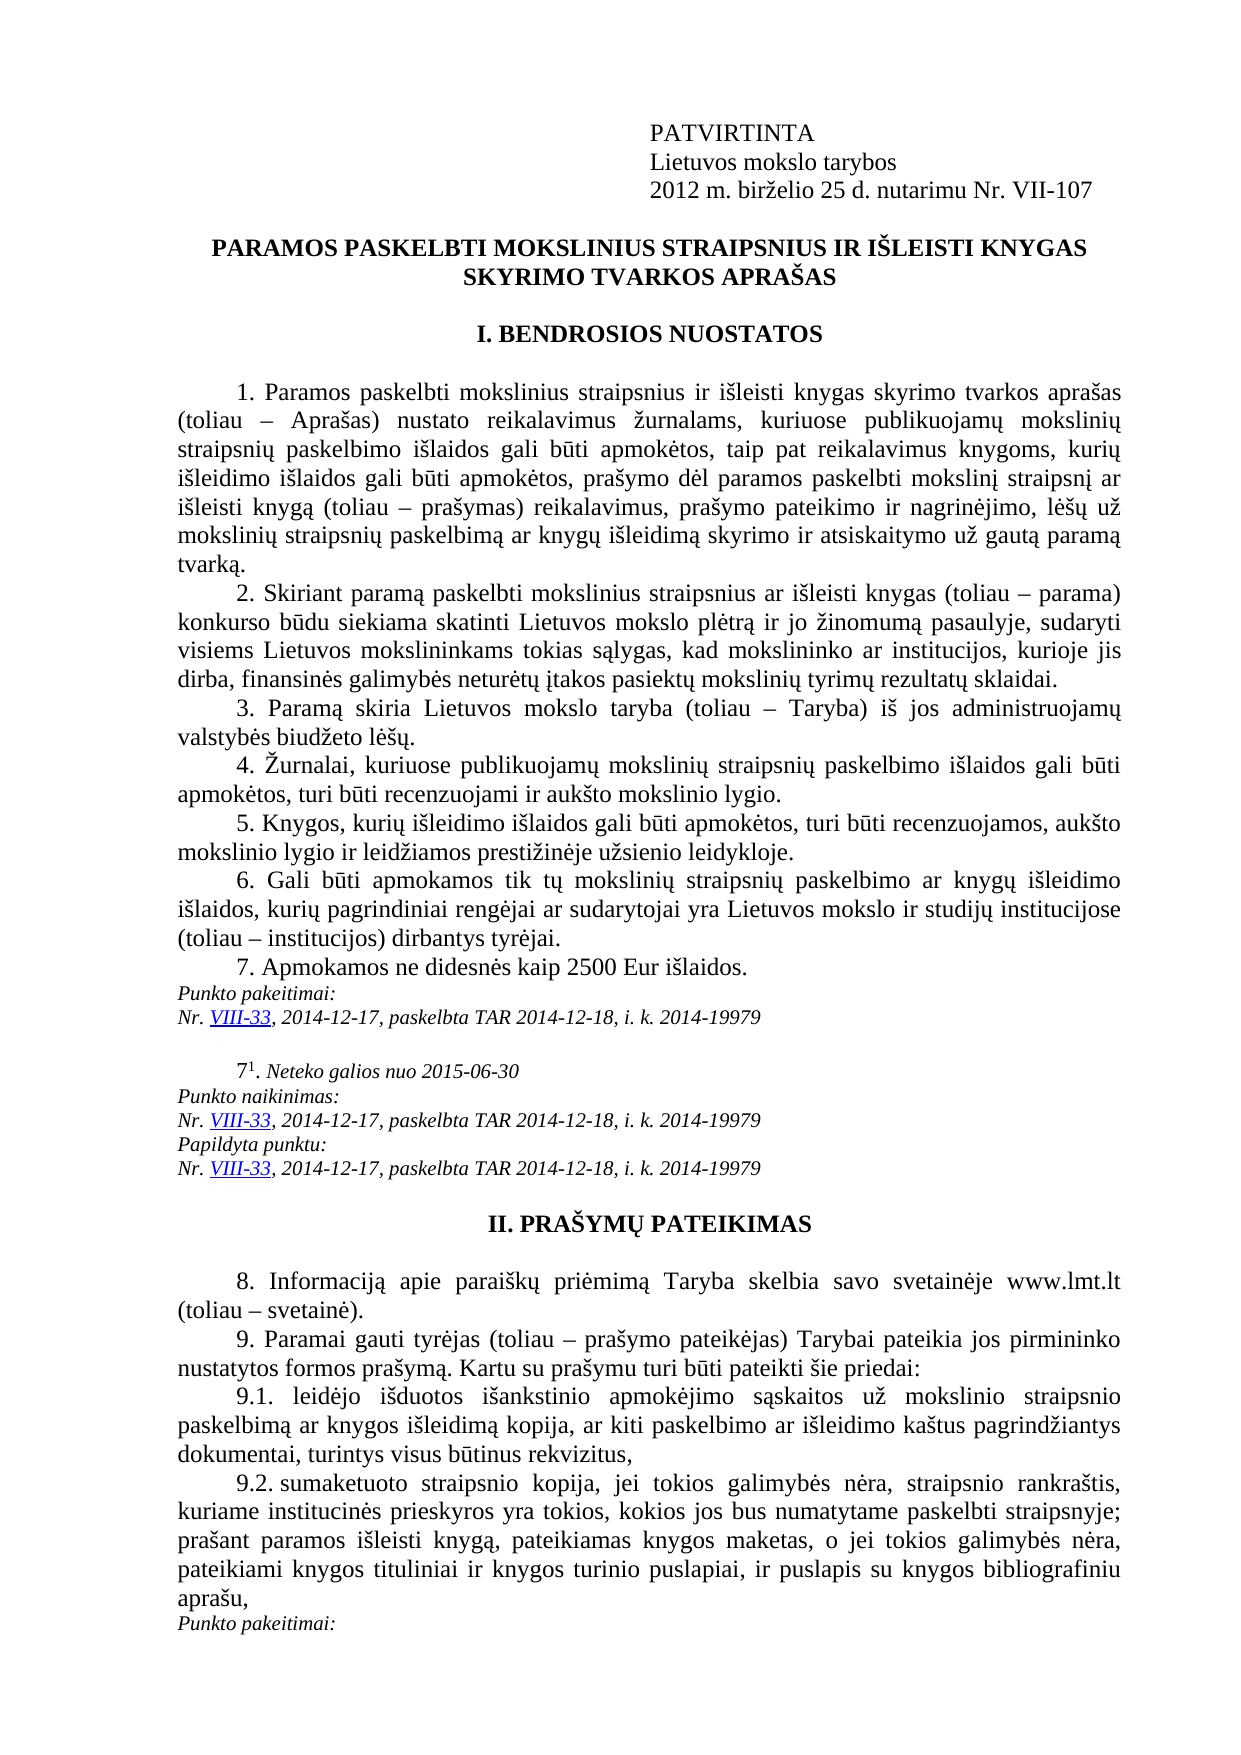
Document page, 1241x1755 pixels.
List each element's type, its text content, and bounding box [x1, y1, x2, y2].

text PARAMOS PASKELBTI MOKSLINIUS STRAIPSNIUS IR IŠLEISTI KNYGAS SKYRIMO TVARKOS APRAŠAS [177, 233, 1122, 291]
text 9.1. leidėjo išduotos išankstinio apmokėjimo sąskaitos už mokslinio straipsnio paskelbimą ar knygos išleidimą kopija, ar kiti paskelbimo ar išleidimo kaštus pagrindžiantys dokumentai, turintys visus būtinus rekvizitus, [177, 1381, 1122, 1468]
text I. BENDROSIOS NUOSTATOS [177, 319, 1122, 348]
text 3. Paramą skiria Lietuvos mokslo taryba (toliau – Taryba) iš jos administruojamų valstybės biudžeto lėšų. [177, 693, 1122, 751]
text Nr. VIII-33, 2014-12-17, paskelbta TAR 2014-12-18, i. k. 2014-19979 [177, 1108, 1122, 1132]
text 2012 m. birželio 25 d. nutarimu Nr. VII-107 [649, 176, 1122, 204]
text PATVIRTINTA [649, 118, 1122, 147]
text 4. Žurnalai, kuriuose publikuojamų mokslinių straipsnių paskelbimo išlaidos gali būti apmokėtos, turi būti recenzuojami ir aukšto mokslinio lygio. [177, 751, 1122, 808]
text Nr. VIII-33, 2014-12-17, paskelbta TAR 2014-12-18, i. k. 2014-19979 [177, 1156, 1122, 1180]
text Punkto pakeitimai: [177, 1611, 1122, 1635]
text Punkto pakeitimai: [177, 981, 1122, 1005]
text 9.2. sumaketuoto straipsnio kopija, jei tokios galimybės nėra, straipsnio rankraštis, kuriame institucinės prieskyros yra tokios, kokios jos bus numatytame paskelbti straipsnyje; prašant paramos išleisti knygą, pateikiamas knygos maketas, o jei tokios galimybės nėra, pateikiami knygos tituliniai ir knygos turinio puslapiai, ir puslapis su knygos bibliografiniu aprašu, [177, 1468, 1122, 1611]
text 1. Paramos paskelbti mokslinius straipsnius ir išleisti knygas skyrimo tvarkos aprašas (toliau – Aprašas) nustato reikalavimus žurnalams, kuriuose publikuojamų mokslinių straipsnių paskelbimo išlaidos gali būti apmokėtos, taip pat reikalavimus knygoms, kurių išleidimo išlaidos gali būti apmokėtos, prašymo dėl paramos paskelbti mokslinį straipsnį ar išleisti knygą (toliau – prašymas) reikalavimus, prašymo pateikimo ir nagrinėjimo, lėšų už mokslinių straipsnių paskelbimą ar knygų išleidimą skyrimo ir atsiskaitymo už gautą paramą tvarką. [177, 377, 1122, 578]
text Lietuvos mokslo tarybos [649, 147, 1122, 176]
text Papildyta punktu: [177, 1132, 1122, 1156]
text 5. Knygos, kurių išleidimo išlaidos gali būti apmokėtos, turi būti recenzuojamos, aukšto mokslinio lygio ir leidžiamos prestižinėje užsienio leidykloje. [177, 808, 1122, 866]
text II. PRAŠYMŲ PATEIKIMAS [177, 1209, 1122, 1238]
text 7. Apmokamos ne didesnės kaip 2500 Eur išlaidos. [177, 952, 1122, 981]
text Nr. VIII-33, 2014-12-17, paskelbta TAR 2014-12-18, i. k. 2014-19979 [177, 1005, 1122, 1029]
text 71. Neteko galios nuo 2015-06-30 [177, 1057, 1122, 1084]
text 6. Gali būti apmokamos tik tų mokslinių straipsnių paskelbimo ar knygų išleidimo išlaidos, kurių pagrindiniai rengėjai ar sudarytojai yra Lietuvos mokslo ir studijų institucijose (toliau – institucijos) dirbantys tyrėjai. [177, 866, 1122, 952]
text 8. Informaciją apie paraiškų priėmimą Taryba skelbia savo svetainėje www.lmt.lt (toliau – svetainė). [177, 1266, 1122, 1324]
text 9. Paramai gauti tyrėjas (toliau – prašymo pateikėjas) Tarybai pateikia jos pirmininko nustatytos formos prašymą. Kartu su prašymu turi būti pateikti šie priedai: [177, 1324, 1122, 1381]
text 2. Skiriant paramą paskelbti mokslinius straipsnius ar išleisti knygas (toliau – parama) konkurso būdu siekiama skatinti Lietuvos mokslo plėtrą ir jo žinomumą pasaulyje, sudaryti visiems Lietuvos mokslininkams tokias sąlygas, kad mokslininko ar institucijos, kurioje jis dirba, finansinės galimybės neturėtų įtakos pasiektų mokslinių tyrimų rezultatų sklaidai. [177, 578, 1122, 693]
text Punkto naikinimas: [177, 1084, 1122, 1108]
